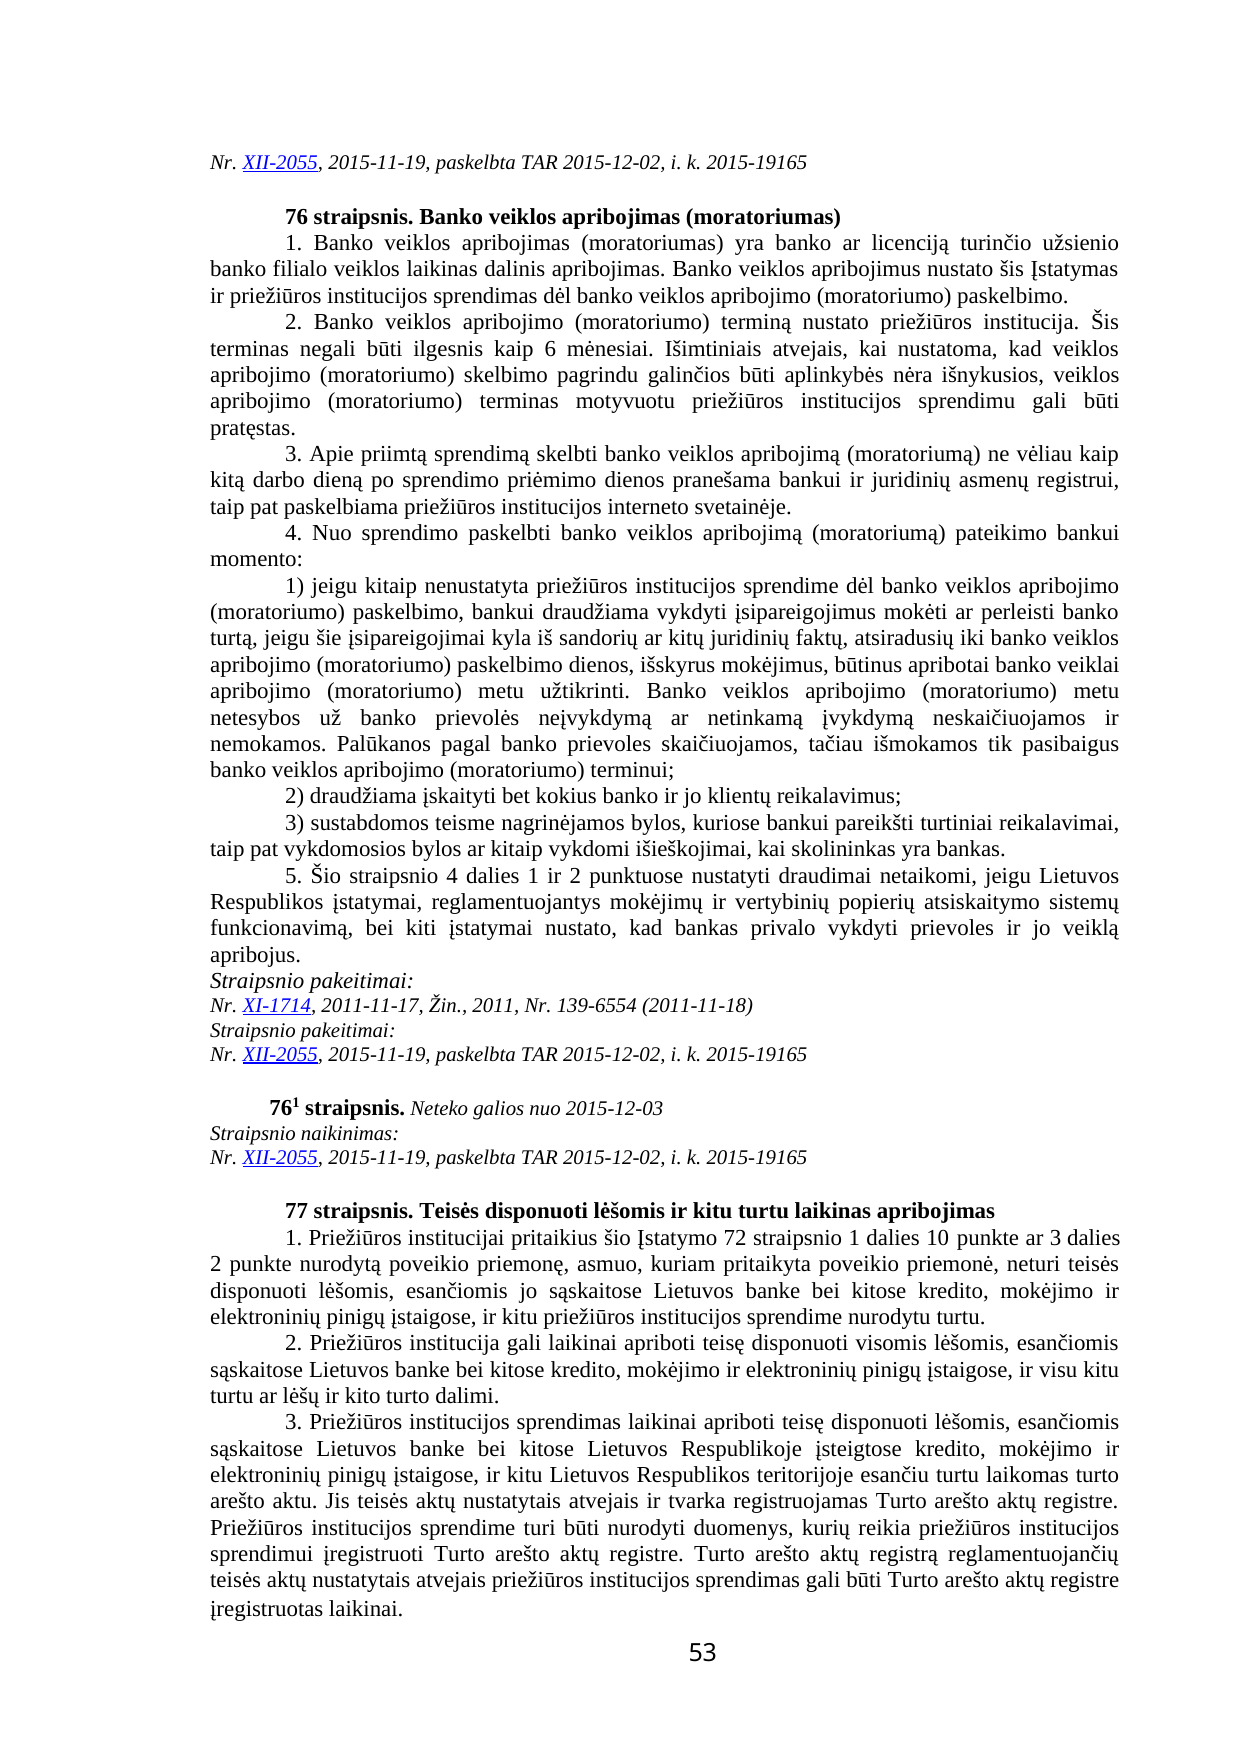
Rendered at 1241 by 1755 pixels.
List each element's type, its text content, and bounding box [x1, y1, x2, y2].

text Straipsnio naikinimas: [210, 1121, 1120, 1145]
text Nr. XII-2055, 2015-11-19, paskelbta TAR 2015-12-02, i. k. 2015-19165 [210, 1042, 1120, 1066]
text 3) sustabdomos teisme nagrinėjamos bylos, kuriose bankui pareikšti turtiniai reikalavimai, taip pat vykdomosios bylos ar kitaip vykdomi išieškojimai, kai skolininkas yra bankas. [210, 809, 1120, 862]
text 761 straipsnis. Neteko galios nuo 2015-12-03 [210, 1094, 1120, 1121]
text Nr. XII-2055, 2015-11-19, paskelbta TAR 2015-12-02, i. k. 2015-19165 [210, 150, 1120, 174]
text Straipsnio pakeitimai: [210, 1017, 1120, 1042]
text Nr. XII-2055, 2015-11-19, paskelbta TAR 2015-12-02, i. k. 2015-19165 [210, 1145, 1120, 1169]
text 1) jeigu kitaip nenustatyta priežiūros institucijos sprendime dėl banko veiklos apribojimo (moratoriumo) paskelbimo, bankui draudžiama vykdyti įsipareigojimus mokėti ar perleisti banko turtą, jeigu šie įsipareigojimai kyla iš sandorių ar kitų juridinių faktų, atsiradusių iki banko veiklos apribojimo (moratoriumo) paskelbimo dienos, išskyrus mokėjimus, būtinus apribotai banko veiklai apribojimo (moratoriumo) metu užtikrinti. Banko veiklos apribojimo (moratoriumo) metu netesybos už banko prievolės neįvykdymą ar netinkamą įvykdymą neskaičiuojamos ir nemokamos. Palūkanos pagal banko prievoles skaičiuojamos, tačiau išmokamos tik pasibaigus banko veiklos apribojimo (moratoriumo) terminui; [210, 572, 1120, 783]
text 2. Priežiūros institucija gali laikinai apriboti teisę disponuoti visomis lėšomis, esančiomis sąskaitose Lietuvos banke bei kitose kredito, mokėjimo ir elektroninių pinigų įstaigose, ir visu kitu turtu ar lėšų ir kito turto dalimi. [210, 1329, 1120, 1408]
text Nr. XI-1714, 2011-11-17, Žin., 2011, Nr. 139-6554 (2011-11-18) [210, 993, 1120, 1017]
text 2) draudžiama įskaityti bet kokius banko ir jo klientų reikalavimus; [210, 783, 1120, 809]
text 1. Priežiūros institucijai pritaikius šio Įstatymo 72 straipsnio 1 dalies 10 punkte ar 3 dalies 2 punkte nurodytą poveikio priemonę, asmuo, kuriam pritaikyta poveikio priemonė, neturi teisės disponuoti lėšomis, esančiomis jo sąskaitose Lietuvos banke bei kitose kredito, mokėjimo ir elektroninių pinigų įstaigose, ir kitu priežiūros institucijos sprendime nurodytu turtu. [210, 1224, 1120, 1329]
text 77 straipsnis. Teisės disponuoti lėšomis ir kitu turtu laikinas apribojimas [210, 1198, 1120, 1224]
text 5. Šio straipsnio 4 dalies 1 ir 2 punktuose nustatyti draudimai netaikomi, jeigu Lietuvos Respublikos įstatymai, reglamentuojantys mokėjimų ir vertybinių popierių atsiskaitymo sistemų funkcionavimą, bei kiti įstatymai nustato, kad bankas privalo vykdyti prievoles ir jo veiklą apribojus. [210, 862, 1120, 967]
text 4. Nuo sprendimo paskelbti banko veiklos apribojimą (moratoriumą) pateikimo bankui momento: [210, 519, 1120, 572]
text 3. Apie priimtą sprendimą skelbti banko veiklos apribojimą (moratoriumą) ne vėliau kaip kitą darbo dieną po sprendimo priėmimo dienos pranešama bankui ir juridinių asmenų registrui, taip pat paskelbiama priežiūros institucijos interneto svetainėje. [210, 440, 1120, 519]
text 76 straipsnis. Banko veiklos apribojimas (moratoriumas) [210, 203, 1120, 229]
text 3. Priežiūros institucijos sprendimas laikinai apriboti teisę disponuoti lėšomis, esančiomis sąskaitose Lietuvos banke bei kitose Lietuvos Respublikoje įsteigtose kredito, mokėjimo ir elektroninių pinigų įstaigose, ir kitu Lietuvos Respublikos teritorijoje esančiu turtu laikomas turto arešto aktu. Jis teisės aktų nustatytais atvejais ir tvarka registruojamas Turto arešto aktų registre. Priežiūros institucijos sprendime turi būti nurodyti duomenys, kurių reikia priežiūros institucijos sprendimui įregistruoti Turto arešto aktų registre. Turto arešto aktų registrą reglamentuojančių teisės aktų nustatytais atvejais priežiūros institucijos sprendimas gali būti Turto arešto aktų registre įregistruotas laikinai. [210, 1408, 1120, 1622]
text 2. Banko veiklos apribojimo (moratoriumo) terminą nustato priežiūros institucija. Šis terminas negali būti ilgesnis kaip 6 mėnesiai. Išimtiniais atvejais, kai nustatoma, kad veiklos apribojimo (moratoriumo) skelbimo pagrindu galinčios būti aplinkybės nėra išnykusios, veiklos apribojimo (moratoriumo) terminas motyvuotu priežiūros institucijos sprendimu gali būti pratęstas. [210, 308, 1120, 440]
text 1. Banko veiklos apribojimas (moratoriumas) yra banko ar licenciją turinčio užsienio banko filialo veiklos laikinas dalinis apribojimas. Banko veiklos apribojimus nustato šis Įstatymas ir priežiūros institucijos sprendimas dėl banko veiklos apribojimo (moratoriumo) paskelbimo. [210, 229, 1120, 308]
text Straipsnio pakeitimai: [210, 967, 1120, 993]
